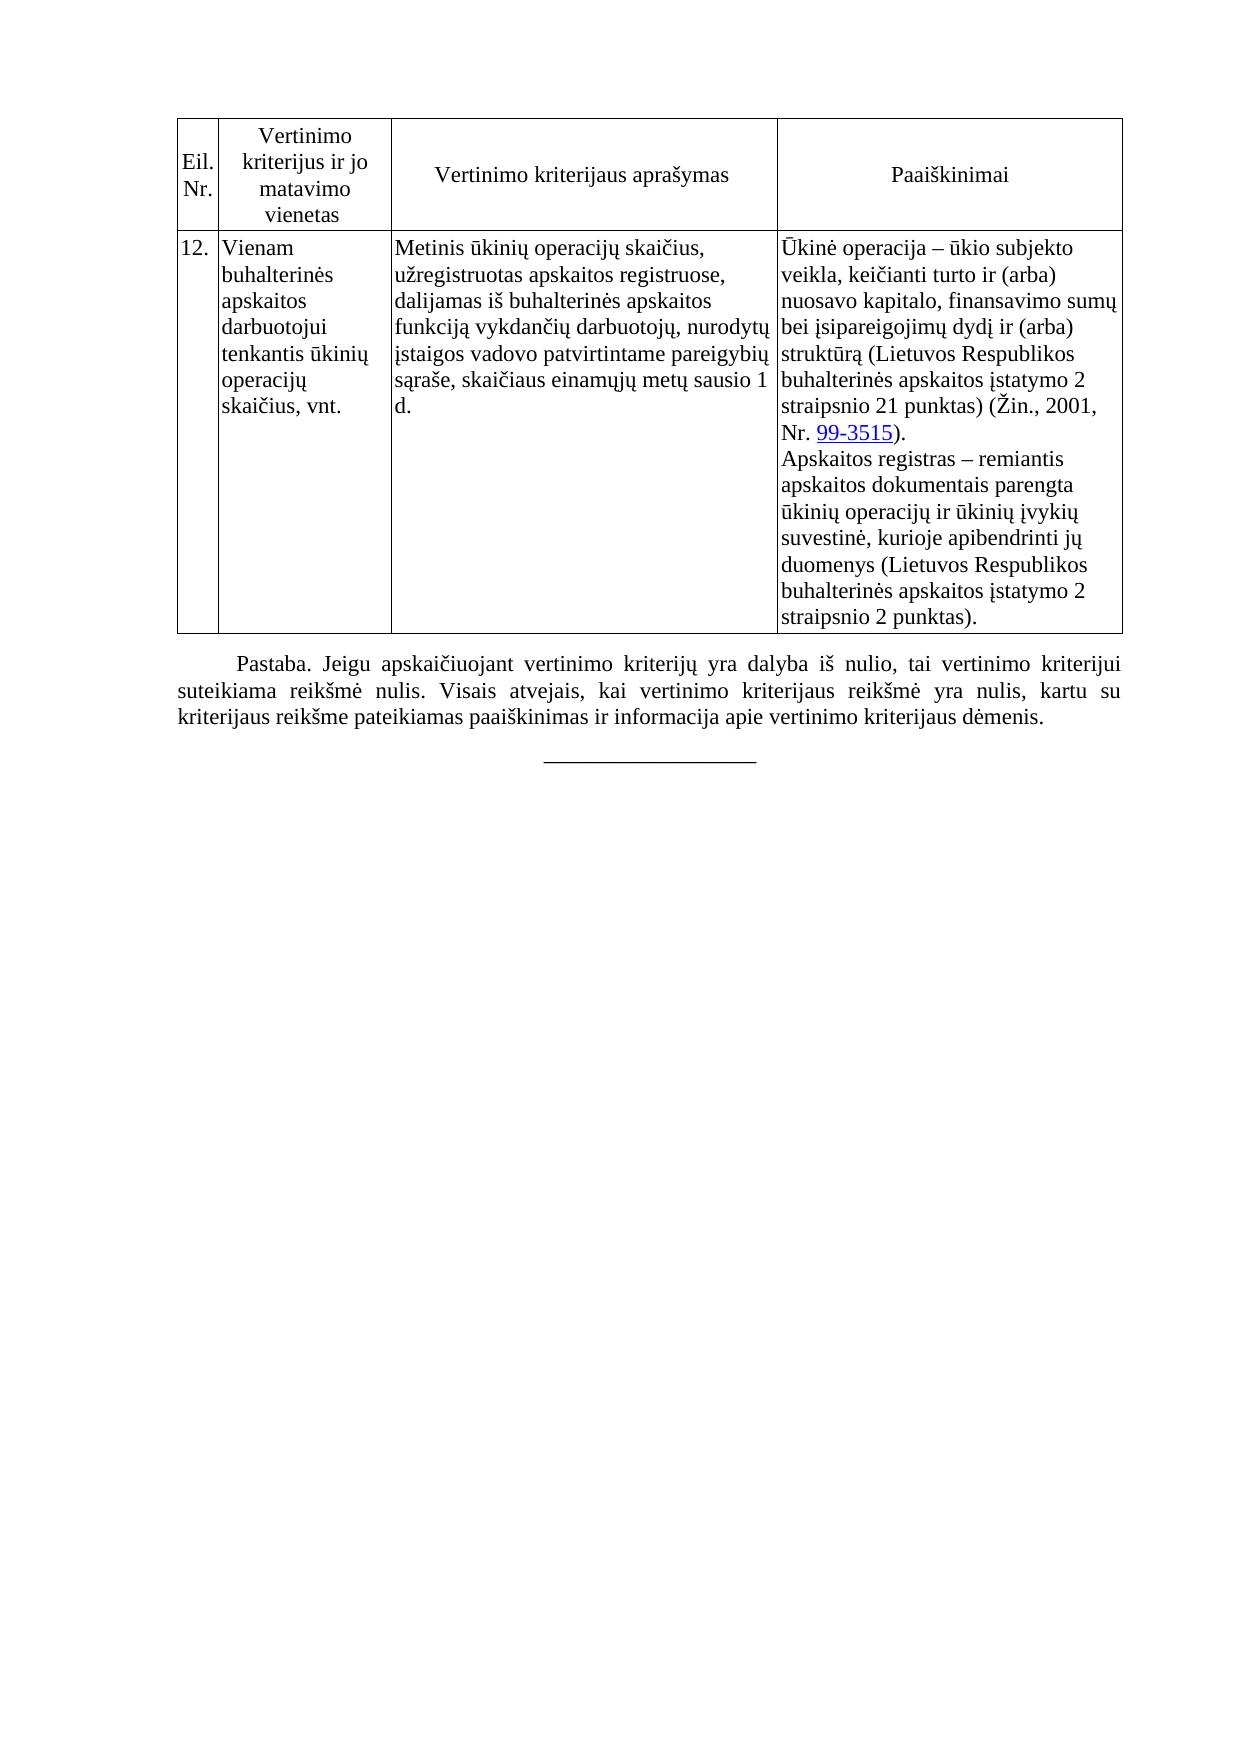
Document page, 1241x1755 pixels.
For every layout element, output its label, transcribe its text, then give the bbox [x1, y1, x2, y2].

table_header Eil. Nr. [178, 119, 218, 230]
text _________________ [177, 737, 1122, 766]
table_cell Metinis ūkinių operacijų skaičius, užregistruotas apskaitos registruose, dalijamas iš buhalterinės apskaitos funkciją vykdančių darbuotojų, nurodytų įstaigos vadovo patvirtintame pareigybių sąraše, skaičiaus einamųjų metų sausio 1 d. [392, 231, 777, 633]
table_header Vertinimo kriterijus ir jo matavimo vienetas [219, 119, 391, 230]
table_cell Vienam buhalterinės apskaitos darbuotojui tenkantis ūkinių operacijų skaičius, vnt. [219, 231, 391, 633]
text Pastaba. Jeigu apskaičiuojant vertinimo kriterijų yra dalyba iš nulio, tai vertinimo kriterijui suteikiama reikšmė nulis. Visais atvejais, kai vertinimo kriterijaus reikšmė yra nulis, kartu su kriterijaus reikšme pateikiamas paaiškinimas ir informacija apie vertinimo kriterijaus dėmenis. [177, 650, 1122, 729]
table_header Paaiškinimai [778, 119, 1122, 230]
table_cell Ūkinė operacija – ūkio subjekto veikla, keičianti turto ir (arba) nuosavo kapitalo, finansavimo sumų bei įsipareigojimų dydį ir (arba) struktūrą (Lietuvos Respublikos buhalterinės apskaitos įstatymo 2 straipsnio 21 punktas) (Žin., 2001, Nr. 99-3515). Apskaitos registras – remiantis apskaitos dokumentais parengta ūkinių operacijų ir ūkinių įvykių suvestinė, kurioje apibendrinti jų duomenys (Lietuvos Respublikos buhalterinės apskaitos įstatymo 2 straipsnio 2 punktas). [778, 231, 1122, 633]
table_cell 12. [178, 231, 218, 633]
table_header Vertinimo kriterijaus aprašymas [392, 119, 777, 230]
